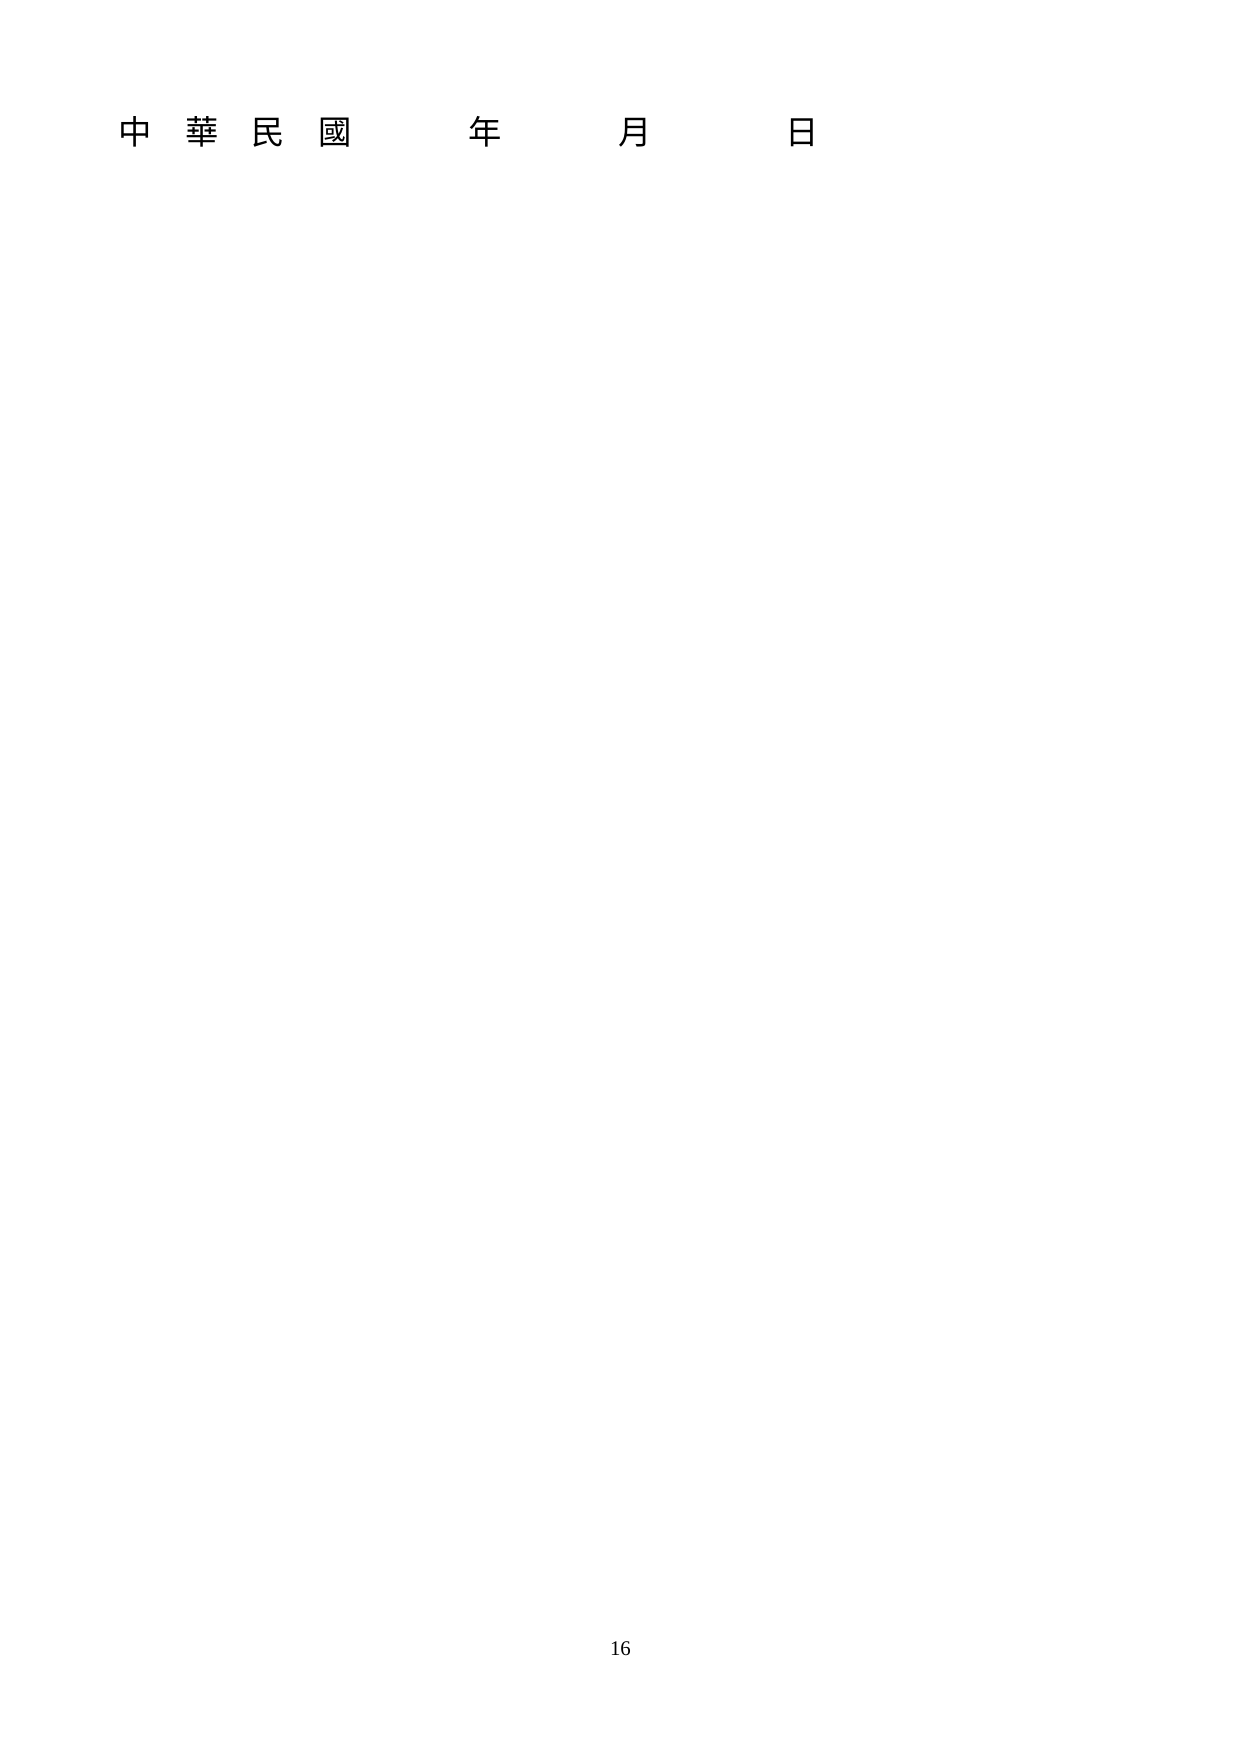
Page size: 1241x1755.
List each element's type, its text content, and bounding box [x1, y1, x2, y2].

text 中 華 民 國 年 月 日 [118, 106, 1122, 154]
